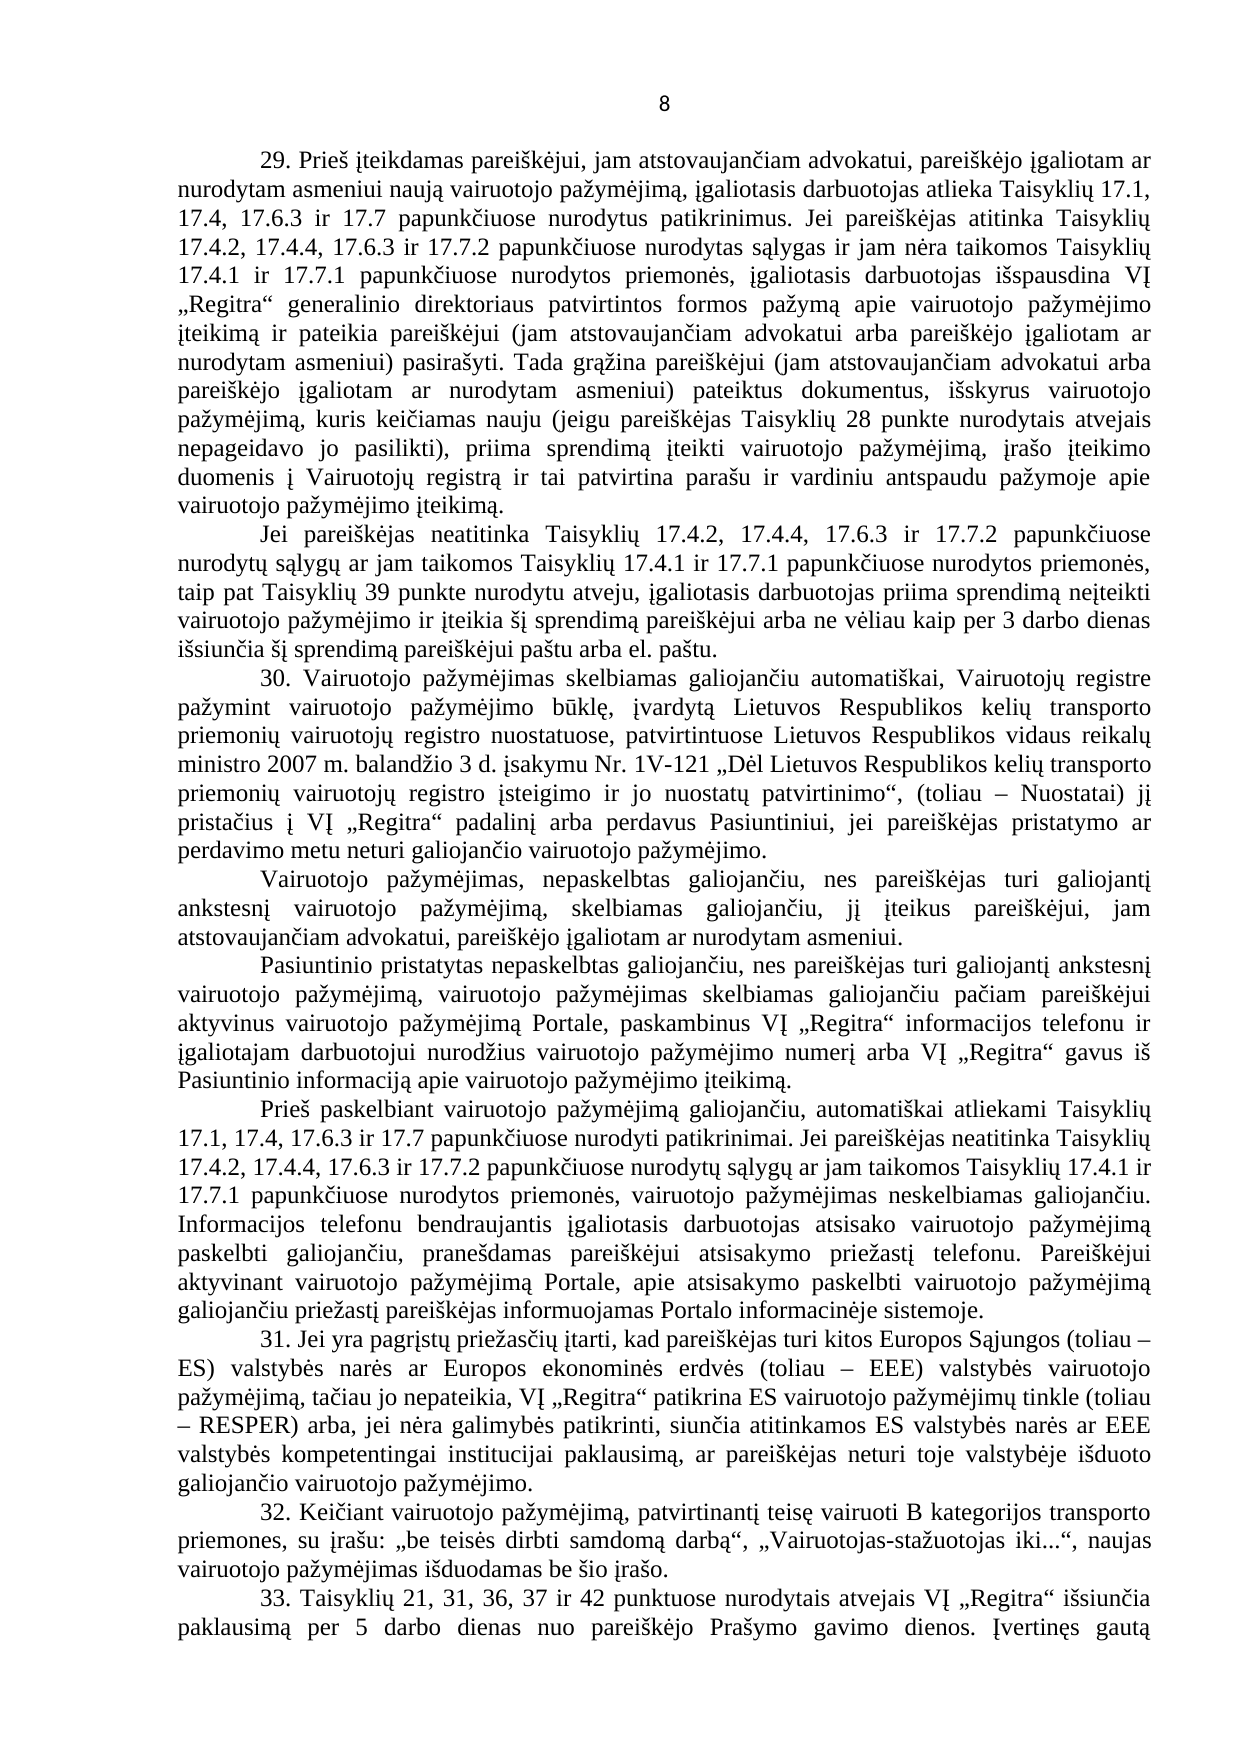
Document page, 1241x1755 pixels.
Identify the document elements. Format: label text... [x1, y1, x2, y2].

text Vairuotojo pažymėjimas, nepaskelbtas galiojančiu, nes pareiškėjas turi galiojantį ankstesnį vairuotojo pažymėjimą, skelbiamas galiojančiu, jį įteikus pareiškėjui, jam atstovaujančiam advokatui, pareiškėjo įgaliotam ar nurodytam asmeniui. [177, 864, 1152, 950]
text Prieš paskelbiant vairuotojo pažymėjimą galiojančiu, automatiškai atliekami Taisyklių 17.1, 17.4, 17.6.3 ir 17.7 papunkčiuose nurodyti patikrinimai. Jei pareiškėjas neatitinka Taisyklių 17.4.2, 17.4.4, 17.6.3 ir 17.7.2 papunkčiuose nurodytų sąlygų ar jam taikomos Taisyklių 17.4.1 ir 17.7.1 papunkčiuose nurodytos priemonės, vairuotojo pažymėjimas neskelbiamas galiojančiu. Informacijos telefonu bendraujantis įgaliotasis darbuotojas atsisako vairuotojo pažymėjimą paskelbti galiojančiu, pranešdamas pareiškėjui atsisakymo priežastį telefonu. Pareiškėjui aktyvinant vairuotojo pažymėjimą Portale, apie atsisakymo paskelbti vairuotojo pažymėjimą galiojančiu priežastį pareiškėjas informuojamas Portalo informacinėje sistemoje. [177, 1094, 1152, 1324]
text Pasiuntinio pristatytas nepaskelbtas galiojančiu, nes pareiškėjas turi galiojantį ankstesnį vairuotojo pažymėjimą, vairuotojo pažymėjimas skelbiamas galiojančiu pačiam pareiškėjui aktyvinus vairuotojo pažymėjimą Portale, paskambinus VĮ „Regitra“ informacijos telefonu ir įgaliotajam darbuotojui nurodžius vairuotojo pažymėjimo numerį arba VĮ „Regitra“ gavus iš Pasiuntinio informaciją apie vairuotojo pažymėjimo įteikimą. [177, 950, 1152, 1094]
text 31. Jei yra pagrįstų priežasčių įtarti, kad pareiškėjas turi kitos Europos Sąjungos (toliau – ES) valstybės narės ar Europos ekonominės erdvės (toliau – EEE) valstybės vairuotojo pažymėjimą, tačiau jo nepateikia, VĮ „Regitra“ patikrina ES vairuotojo pažymėjimų tinkle (toliau – RESPER) arba, jei nėra galimybės patikrinti, siunčia atitinkamos ES valstybės narės ar EEE valstybės kompetentingai institucijai paklausimą, ar pareiškėjas neturi toje valstybėje išduoto galiojančio vairuotojo pažymėjimo. [177, 1324, 1152, 1497]
text Jei pareiškėjas neatitinka Taisyklių 17.4.2, 17.4.4, 17.6.3 ir 17.7.2 papunkčiuose nurodytų sąlygų ar jam taikomos Taisyklių 17.4.1 ir 17.7.1 papunkčiuose nurodytos priemonės, taip pat Taisyklių 39 punkte nurodytu atveju, įgaliotasis darbuotojas priima sprendimą neįteikti vairuotojo pažymėjimo ir įteikia šį sprendimą pareiškėjui arba ne vėliau kaip per 3 darbo dienas išsiunčia šį sprendimą pareiškėjui paštu arba el. paštu. [177, 519, 1152, 663]
text 32. Keičiant vairuotojo pažymėjimą, patvirtinantį teisę vairuoti B kategorijos transporto priemones, su įrašu: „be teisės dirbti samdomą darbą“, „Vairuotojas-stažuotojas iki...“, naujas vairuotojo pažymėjimas išduodamas be šio įrašo. [177, 1497, 1152, 1583]
text 33. Taisyklių 21, 31, 36, 37 ir 42 punktuose nurodytais atvejais VĮ „Regitra“ išsiunčia paklausimą per 5 darbo dienas nuo pareiškėjo Prašymo gavimo dienos. Įvertinęs gautą [177, 1583, 1152, 1640]
text 30. Vairuotojo pažymėjimas skelbiamas galiojančiu automatiškai, Vairuotojų registre pažymint vairuotojo pažymėjimo būklę, įvardytą Lietuvos Respublikos kelių transporto priemonių vairuotojų registro nuostatuose, patvirtintuose Lietuvos Respublikos vidaus reikalų ministro 2007 m. balandžio 3 d. įsakymu Nr. 1V-121 „Dėl Lietuvos Respublikos kelių transporto priemonių vairuotojų registro įsteigimo ir jo nuostatų patvirtinimo“, (toliau – Nuostatai) jį pristačius į VĮ „Regitra“ padalinį arba perdavus Pasiuntiniui, jei pareiškėjas pristatymo ar perdavimo metu neturi galiojančio vairuotojo pažymėjimo. [177, 663, 1152, 864]
text 29. Prieš įteikdamas pareiškėjui, jam atstovaujančiam advokatui, pareiškėjo įgaliotam ar nurodytam asmeniui naują vairuotojo pažymėjimą, įgaliotasis darbuotojas atlieka Taisyklių 17.1, 17.4, 17.6.3 ir 17.7 papunkčiuose nurodytus patikrinimus. Jei pareiškėjas atitinka Taisyklių 17.4.2, 17.4.4, 17.6.3 ir 17.7.2 papunkčiuose nurodytas sąlygas ir jam nėra taikomos Taisyklių 17.4.1 ir 17.7.1 papunkčiuose nurodytos priemonės, įgaliotasis darbuotojas išspausdina VĮ „Regitra“ generalinio direktoriaus patvirtintos formos pažymą apie vairuotojo pažymėjimo įteikimą ir pateikia pareiškėjui (jam atstovaujančiam advokatui arba pareiškėjo įgaliotam ar nurodytam asmeniui) pasirašyti. Tada grąžina pareiškėjui (jam atstovaujančiam advokatui arba pareiškėjo įgaliotam ar nurodytam asmeniui) pateiktus dokumentus, išskyrus vairuotojo pažymėjimą, kuris keičiamas nauju (jeigu pareiškėjas Taisyklių 28 punkte nurodytais atvejais nepageidavo jo pasilikti), priima sprendimą įteikti vairuotojo pažymėjimą, įrašo įteikimo duomenis į Vairuotojų registrą ir tai patvirtina parašu ir vardiniu antspaudu pažymoje apie vairuotojo pažymėjimo įteikimą. [177, 145, 1152, 519]
